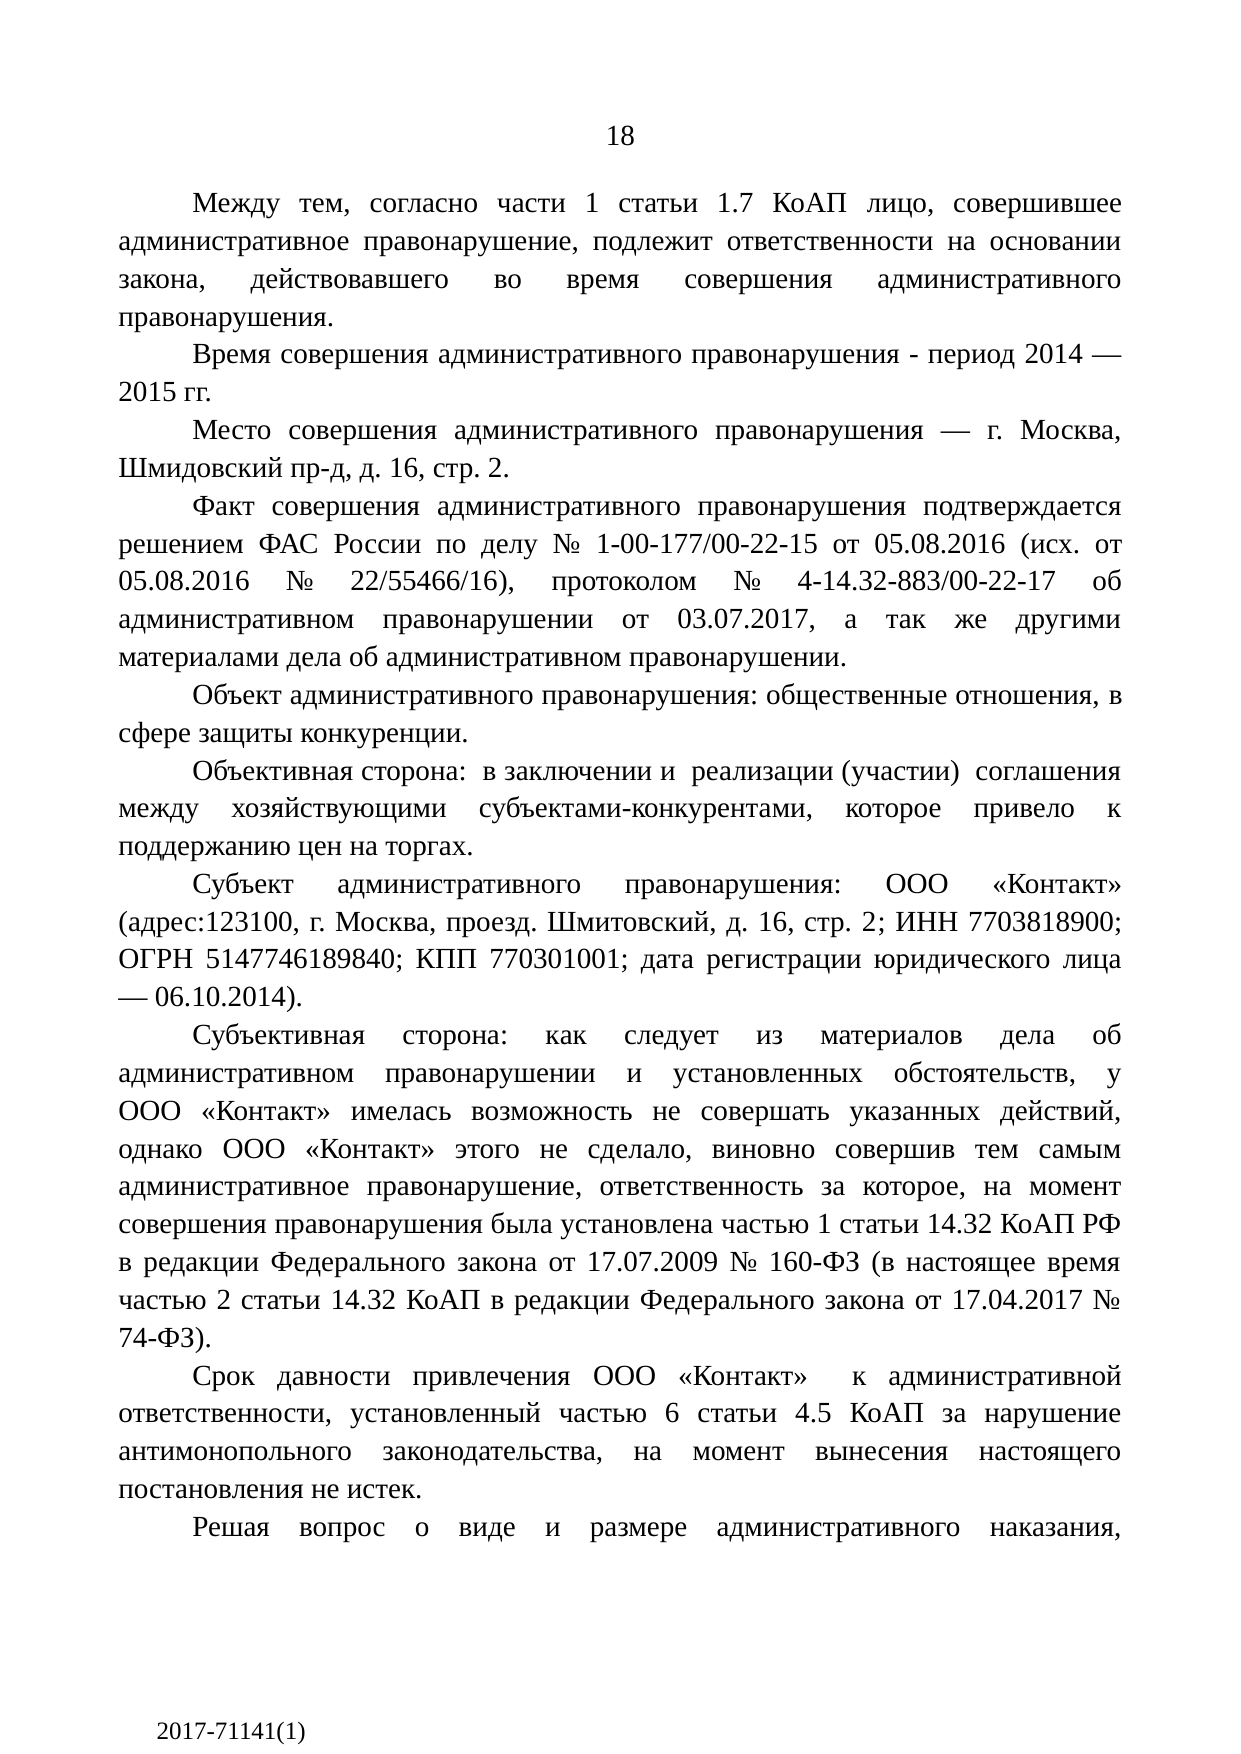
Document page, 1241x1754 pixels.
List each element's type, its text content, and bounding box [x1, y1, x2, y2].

text Срок давности привлечения ООО «Контакт» к административной ответственности, установленный частью 6 статьи 4.5 КоАП за нарушение антимонопольного законодательства, на момент вынесения настоящего постановления не истек. [118, 1353, 1122, 1504]
text Объект административного правонарушения: общественные отношения, в сфере защиты конкуренции. [118, 673, 1122, 748]
text Субъект административного правонарушения: ООО «Контакт» (адрес:123100, г. Москва, проезд. Шмитовский, д. 16, стр. 2; ИНН 7703818900; ОГРН 5147746189840; КПП 770301001; дата регистрации юридического лица — 06.10.2014). [118, 862, 1122, 1013]
text Субъективная сторона: как следует из материалов дела об административном правонарушении и установленных обстоятельств, у ООО «Контакт» имелась возможность не совершать указанных действий, однако ООО «Контакт» этого не сделало, виновно совершив тем самым административное правонарушение, ответственность за которое, на момент совершения правонарушения была установлена частью 1 статьи 14.32 КоАП РФ в редакции Федерального закона от 17.07.2009 № 160-ФЗ (в настоящее время частью 2 статьи 14.32 КоАП в редакции Федерального закона от 17.04.2017 № 74-ФЗ). [118, 1013, 1122, 1353]
text Между тем, согласно части 1 статьи 1.7 КоАП лицо, совершившее административное правонарушение, подлежит ответственности на основании закона, действовавшего во время совершения административного правонарушения. [118, 181, 1122, 332]
text Место совершения административного правонарушения — г. Москва, Шмидовский пр-д, д. 16, стр. 2. [118, 408, 1122, 484]
text Решая вопрос о виде и размере административного наказания, [118, 1504, 1122, 1542]
text Факт совершения административного правонарушения подтверждается решением ФАС России по делу № 1-00-177/00-22-15 от 05.08.2016 (исх. от 05.08.2016 № 22/55466/16), протоколом № 4-14.32-883/00-22-17 об административном правонарушении от 03.07.2017, а так же другими материалами дела об административном правонарушении. [118, 484, 1122, 673]
text Время совершения административного правонарушения - период 2014 — 2015 гг. [118, 332, 1122, 408]
text Объективная сторона: в заключении и реализации (участии) соглашения между хозяйствующими субъектами-конкурентами, которое привело к поддержанию цен на торгах. [118, 748, 1122, 862]
